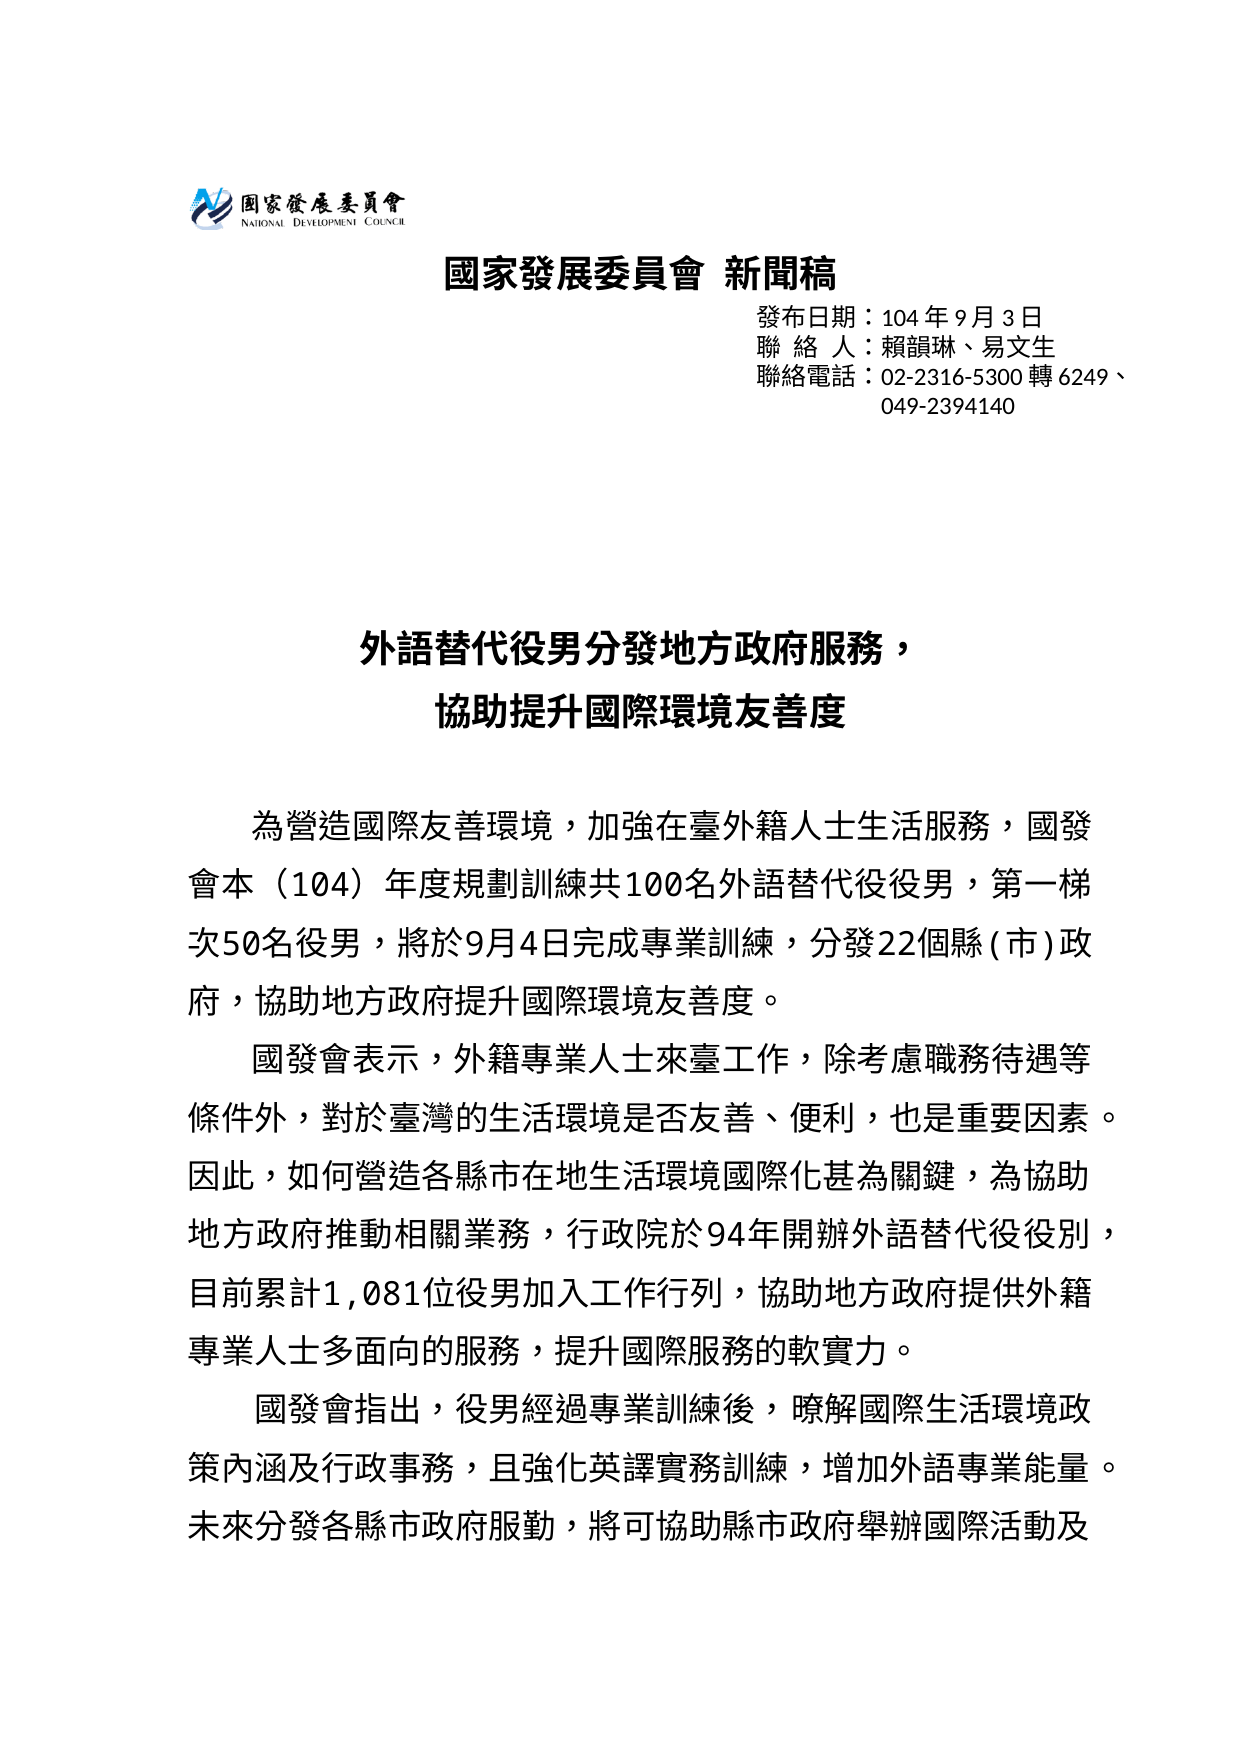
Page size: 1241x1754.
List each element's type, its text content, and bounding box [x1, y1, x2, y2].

text [961, 172, 1093, 228]
text 國家發展委員會 新聞稿 [187, 229, 1093, 292]
text 國發會指出，役男經過專業訓練後，暸解國際生活環境政策內涵及行政事務，且強化英譯實務訓練，增加外語專業能量。未來分發各縣市政府服勤，將可協助縣市政府舉辦國際活動及會議，並協助辦理國際服務志工培訓、外賓接待、文件英譯、英語網頁維護等工作，頗受縣市政府肯定。 [187, 1375, 1093, 1550]
text 049-2394140 [756, 391, 1157, 419]
text 發布日期：104年9月3日 [756, 303, 1157, 333]
text 協助提升國際環境友善度 [187, 667, 1093, 729]
text 外語替代役男分發地方政府服務， [187, 604, 1093, 667]
text 為營造國際友善環境，加強在臺外籍人士生活服務，國發會本（104）年度規劃訓練共100名外語替代役役男，第一梯次50名役男，將於9月4日完成專業訓練，分發22個縣(市)政府，協助地方政府提升國際環境友善度。 [187, 792, 1093, 1025]
text 聯絡電話：02-2316-5300轉6249、 [756, 362, 1157, 391]
text 聯 絡 人：賴韻琳、易文生 [756, 333, 1157, 362]
text 國發會表示，外籍專業人士來臺工作，除考慮職務待遇等條件外，對於臺灣的生活環境是否友善、便利，也是重要因素。因此，如何營造各縣市在地生活環境國際化甚為關鍵，為協助地方政府推動相關業務，行政院於94年開辦外語替代役役別，目前累計1,081位役男加入工作行列，協助地方政府提供外籍專業人士多面向的服務，提升國際服務的軟實力。 [187, 1025, 1093, 1375]
